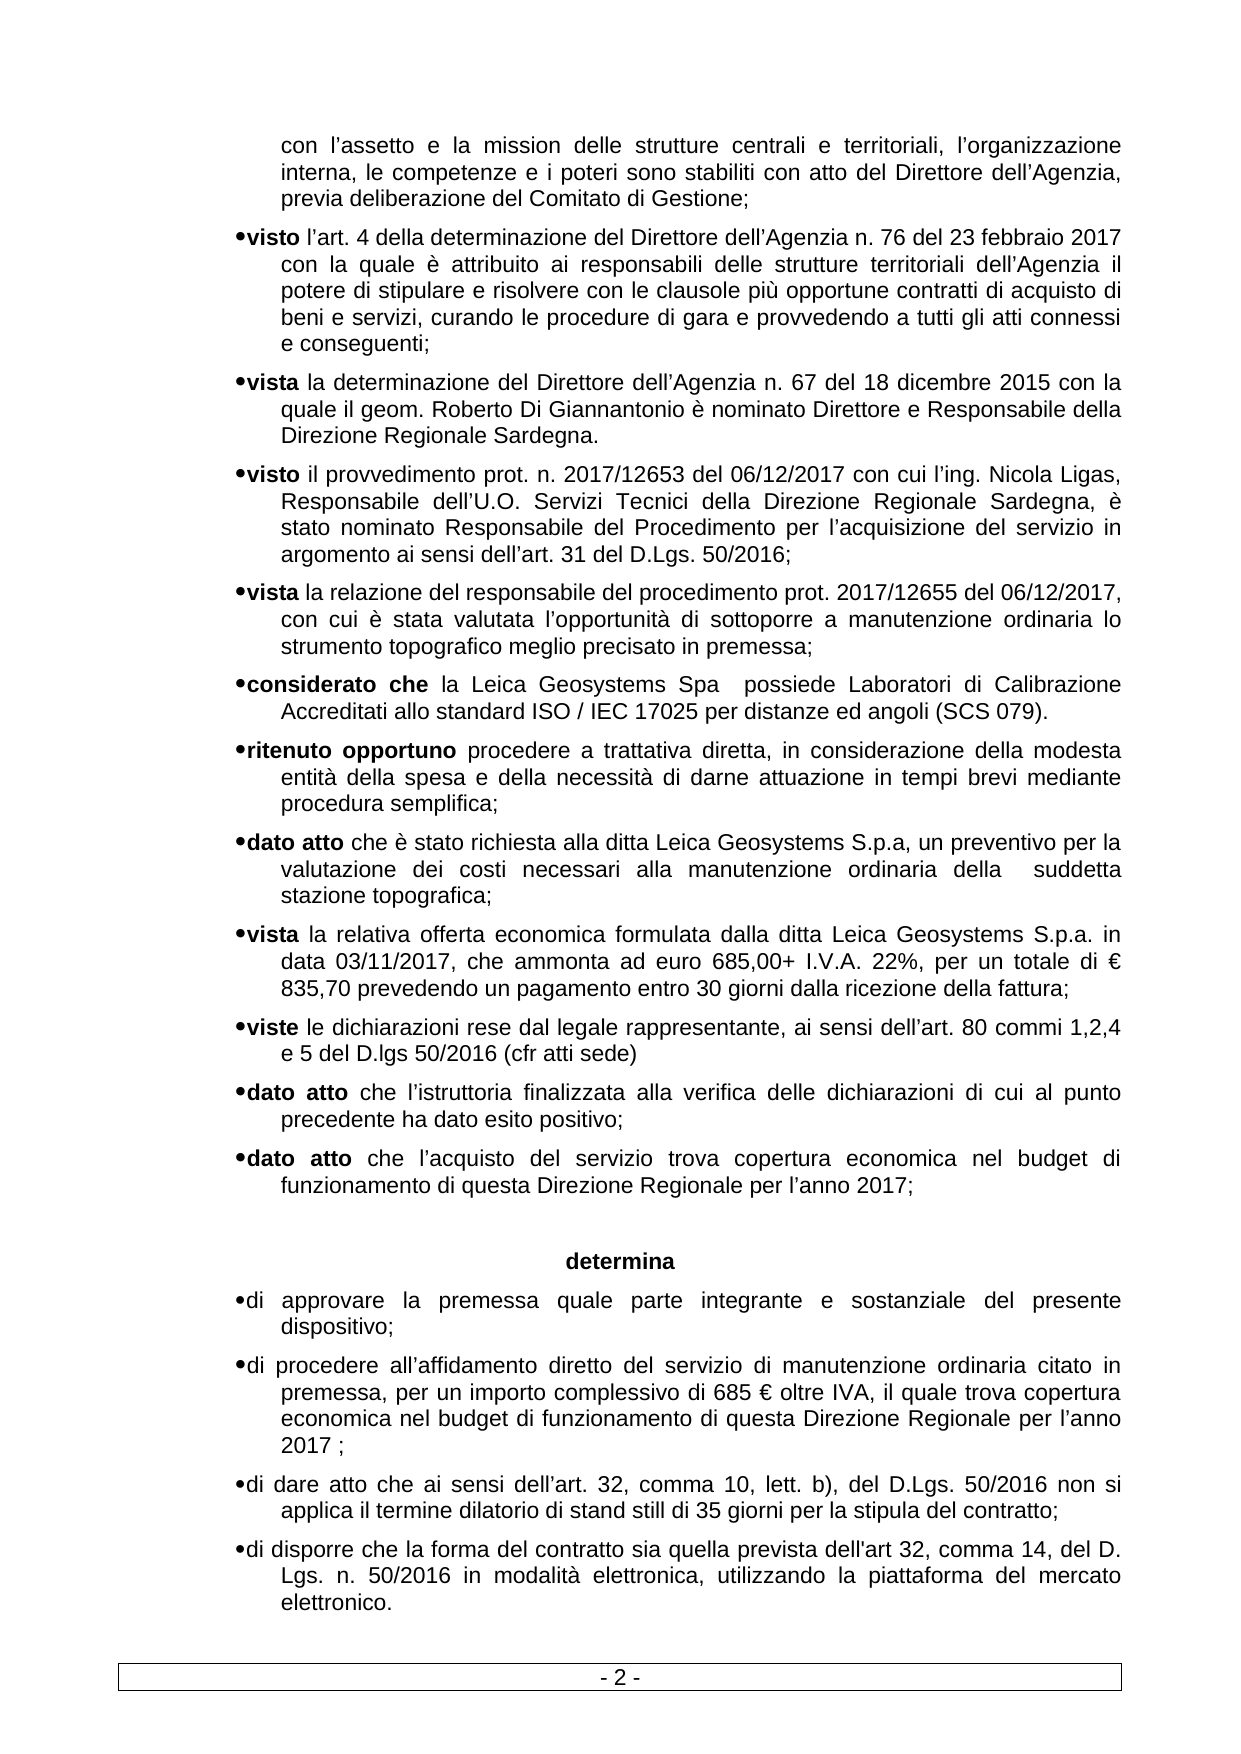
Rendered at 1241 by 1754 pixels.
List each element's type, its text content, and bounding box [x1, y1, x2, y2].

list visto il provvedimento prot. n. 2017/12653 del 06/12/2017 con cui l’ing. Nicola Ligas, Responsabile dell’U.O. Servizi Tecnici della Direzione Regionale Sardegna, è stato nominato Responsabile del Procedimento per l’acquisizione del servizio in argomento ai sensi dell’art. 31 del D.Lgs. 50/2016; [118, 461, 1122, 567]
list di disporre che la forma del contratto sia quella prevista dell'art 32, comma 14, del D. Lgs. n. 50/2016 in modalità elettronica, utilizzando la piattaforma del mercato elettronico. [118, 1536, 1122, 1615]
list con l’assetto e la mission delle strutture centrali e territoriali, l’organizzazione interna, le competenze e i poteri sono stabiliti con atto del Direttore dell’Agenzia, previa deliberazione del Comitato di Gestione; [118, 132, 1122, 212]
list vista la relativa offerta economica formulata dalla ditta Leica Geosystems S.p.a. in data 03/11/2017, che ammonta ad euro 685,00+ I.V.A. 22%, per un totale di € 835,70 prevedendo un pagamento entro 30 giorni dalla ricezione della fattura; [118, 921, 1122, 1001]
list dato atto che è stato richiesta alla ditta Leica Geosystems S.p.a, un preventivo per la valutazione dei costi necessari alla manutenzione ordinaria della suddetta stazione topografica; [118, 829, 1122, 909]
list considerato che la Leica Geosystems Spa possiede Laboratori di Calibrazione Accreditati allo standard ISO / IEC 17025 per distanze ed angoli (SCS 079). [118, 671, 1122, 725]
list di procedere all’affidamento diretto del servizio di manutenzione ordinaria citato in premessa, per un importo complessivo di 685 € oltre IVA, il quale trova copertura economica nel budget di funzionamento di questa Direzione Regionale per l’anno 2017 ; [118, 1352, 1122, 1458]
list dato atto che l’istruttoria finalizzata alla verifica delle dichiarazioni di cui al punto precedente ha dato esito positivo; [118, 1079, 1122, 1132]
list ritenuto opportuno procedere a trattativa diretta, in considerazione della modesta entità della spesa e della necessità di darne attuazione in tempi brevi mediante procedura semplifica; [118, 737, 1122, 817]
list vista la relazione del responsabile del procedimento prot. 2017/12655 del 06/12/2017, con cui è stata valutata l’opportunità di sottoporre a manutenzione ordinaria lo strumento topografico meglio precisato in premessa; [118, 579, 1122, 659]
list vista la determinazione del Direttore dell’Agenzia n. 67 del 18 dicembre 2015 con la quale il geom. Roberto Di Giannantonio è nominato Direttore e Responsabile della Direzione Regionale Sardegna. [118, 369, 1122, 448]
list viste le dichiarazioni rese dal legale rappresentante, ai sensi dell’art. 80 commi 1,2,4 e 5 del D.lgs 50/2016 (cfr atti sede) [118, 1013, 1122, 1067]
text determina [118, 1248, 1122, 1274]
list di dare atto che ai sensi dell’art. 32, comma 10, lett. b), del D.Lgs. 50/2016 non si applica il termine dilatorio di stand still di 35 giorni per la stipula del contratto; [118, 1471, 1122, 1523]
list dato atto che l’acquisto del servizio trova copertura economica nel budget di funzionamento di questa Direzione Regionale per l’anno 2017; [118, 1145, 1122, 1198]
list visto l’art. 4 della determinazione del Direttore dell’Agenzia n. 76 del 23 febbraio 2017 con la quale è attribuito ai responsabili delle strutture territoriali dell’Agenzia il potere di stipulare e risolvere con le clausole più opportune contratti di acquisto di beni e servizi, curando le procedure di gara e provvedendo a tutti gli atti connessi e conseguenti; [118, 224, 1122, 356]
list di approvare la premessa quale parte integrante e sostanziale del presente dispositivo; [118, 1287, 1122, 1340]
